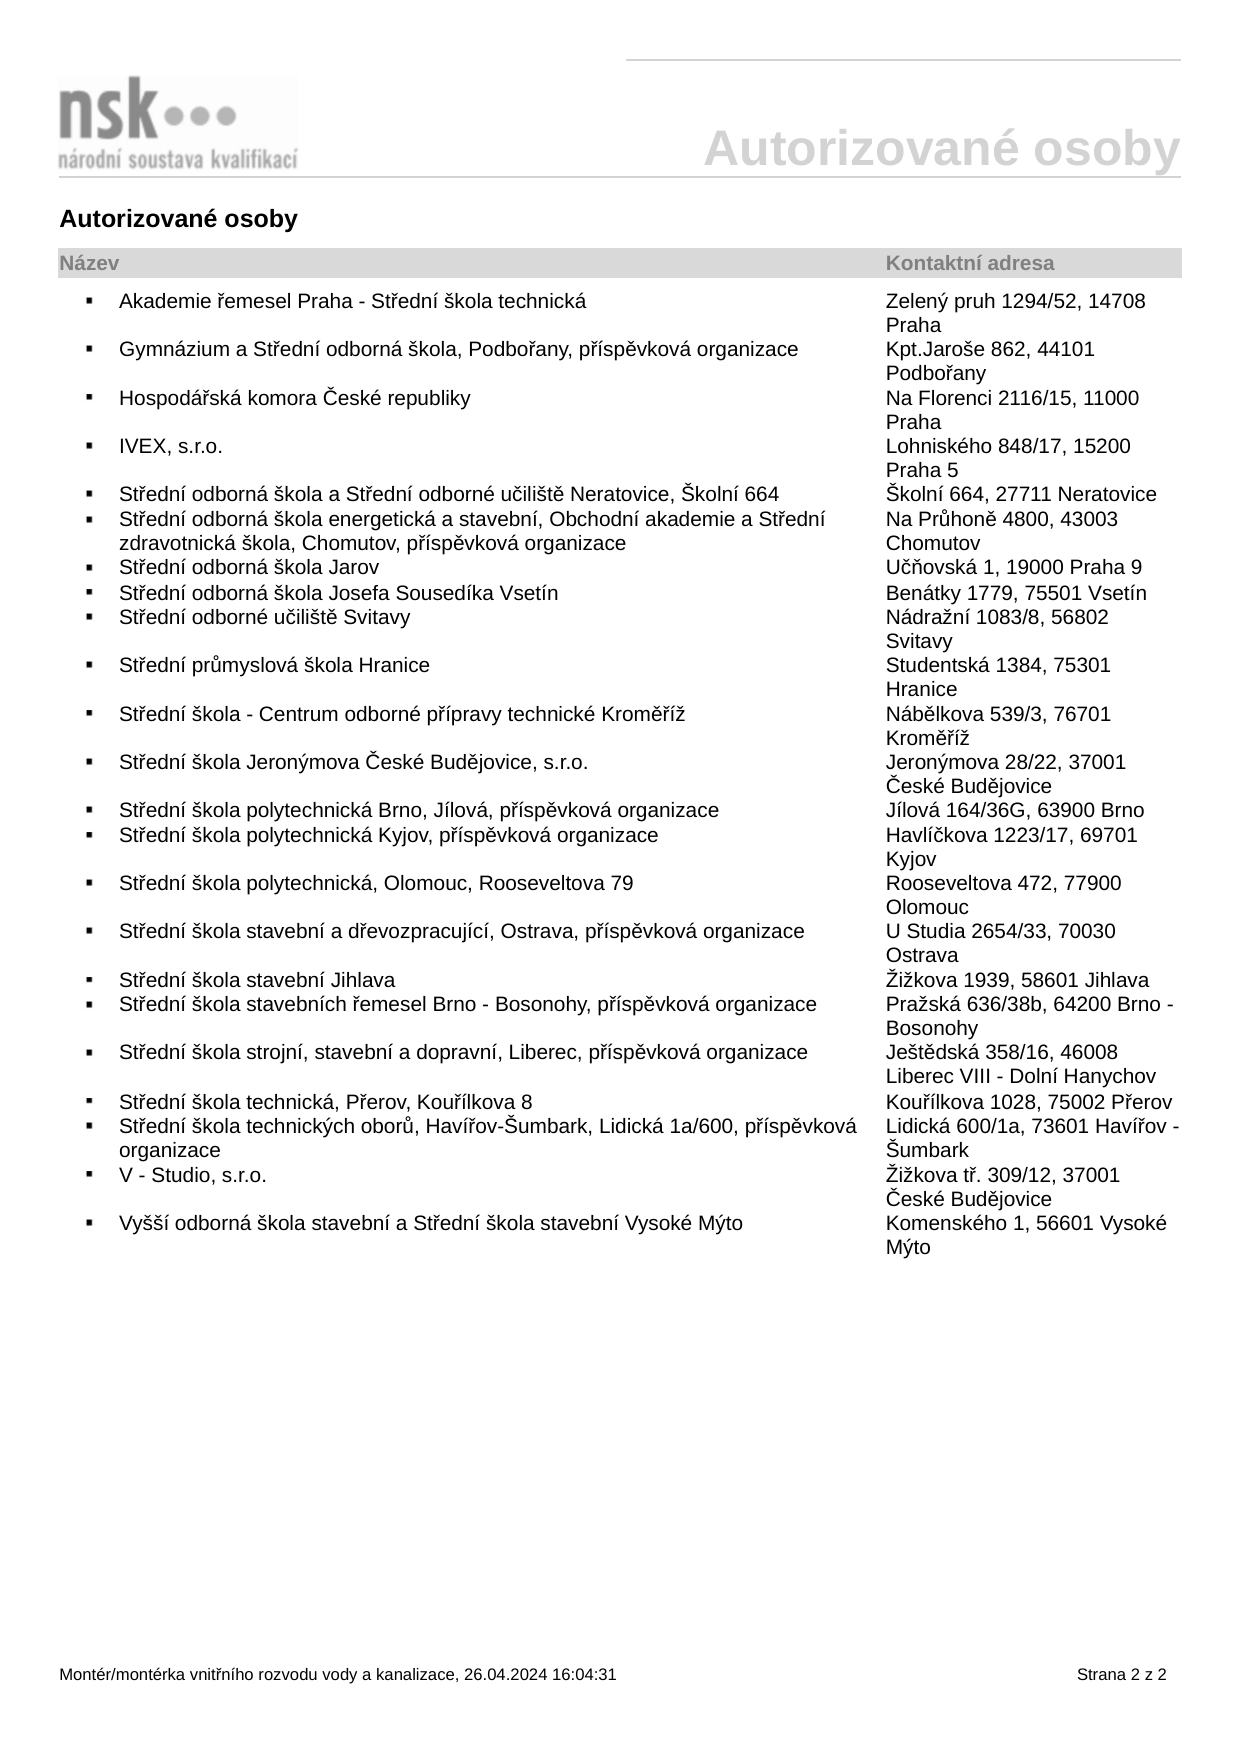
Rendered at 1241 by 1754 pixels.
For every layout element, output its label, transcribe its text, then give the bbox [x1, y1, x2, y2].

picture [59, 1211, 119, 1235]
table_cell [119, 410, 481, 434]
table_cell Gymnázium a Střední odborná škola, Podbořany, příspěvková organizace [119, 337, 886, 362]
table_cell Jeronýmova 28/22, 37001 České Budějovice [886, 750, 1181, 798]
table_cell Střední škola technických oborů, Havířov-Šumbark, Lidická 1a/600, příspěvková organizace [119, 1114, 886, 1163]
picture [59, 701, 119, 725]
picture [59, 1163, 119, 1186]
table_cell [59, 171, 119, 176]
table_cell V - Studio, s.r.o. [119, 1163, 886, 1187]
table_cell [119, 847, 481, 871]
table_cell [860, 775, 886, 798]
table_cell [860, 630, 886, 652]
table_cell [618, 726, 626, 750]
picture [59, 481, 119, 506]
picture [59, 652, 119, 677]
table_cell Benátky 1779, 75501 Vsetín [886, 581, 1181, 604]
picture [59, 823, 119, 847]
table_cell Nábělkova 539/3, 76701 Kroměříž [886, 702, 1181, 750]
table_cell [860, 362, 886, 386]
table_cell [626, 944, 860, 968]
table_cell [1167, 236, 1181, 248]
table_cell [860, 410, 886, 434]
table_cell [860, 1259, 886, 1458]
table_cell [119, 726, 481, 750]
picture [59, 1040, 119, 1065]
table_cell [59, 630, 119, 652]
table_cell [618, 362, 626, 386]
table_cell [59, 944, 119, 968]
table_cell [886, 194, 1167, 200]
picture [59, 871, 119, 895]
table_cell [626, 1458, 860, 1656]
table_cell [59, 178, 1181, 194]
table_cell [618, 1235, 626, 1259]
table_cell [626, 847, 860, 871]
table_cell [618, 775, 626, 798]
table_cell [119, 1235, 481, 1259]
table_cell [860, 1235, 886, 1259]
table_cell Rooseveltova 472, 77900 Olomouc [886, 871, 1181, 919]
table_cell Autorizované osoby [626, 61, 1181, 176]
table_cell [626, 1187, 860, 1211]
table_cell [119, 1458, 481, 1656]
table_cell [119, 775, 481, 798]
table_cell [886, 1259, 1167, 1458]
table_cell [860, 458, 886, 482]
table_cell [618, 194, 626, 200]
table_cell [481, 236, 617, 248]
table_cell [626, 278, 860, 289]
table_cell [481, 171, 617, 176]
table_cell [59, 1235, 119, 1259]
table_cell [618, 410, 626, 434]
table_cell Na Florenci 2116/15, 11000 Praha [886, 386, 1181, 434]
table_cell [119, 1066, 481, 1089]
table_cell [481, 1018, 617, 1040]
table_cell Střední škola Jeronýmova České Budějovice, s.r.o. [119, 750, 886, 775]
table_cell [618, 278, 626, 289]
table_cell [119, 236, 481, 248]
picture [59, 555, 119, 629]
picture [59, 749, 119, 774]
table_cell [626, 1259, 860, 1458]
table_cell Kontaktní adresa [886, 250, 1180, 277]
table_cell Na Průhoně 4800, 43003 Chomutov [886, 507, 1181, 555]
table_cell [119, 278, 481, 289]
table_cell [59, 1259, 119, 1458]
table_cell [59, 1066, 119, 1089]
table_cell [626, 314, 860, 337]
table_cell [860, 944, 886, 968]
table_cell [119, 630, 481, 652]
table_cell [1167, 194, 1181, 200]
table_cell Střední škola stavebních řemesel Brno - Bosonohy, příspěvková organizace [119, 992, 886, 1018]
table_cell Kouřílkova 1028, 75002 Přerov [886, 1090, 1181, 1113]
table_cell Akademie řemesel Praha - Střední škola technická [119, 289, 886, 314]
table_cell [59, 278, 119, 288]
table_cell [59, 847, 119, 871]
table_cell [1167, 1656, 1181, 1692]
table_cell Kpt.Jaroše 862, 44101 Podbořany [886, 337, 1181, 386]
table_cell [119, 1187, 481, 1211]
table_cell [119, 896, 481, 919]
table_cell [59, 194, 119, 200]
table_cell [59, 236, 119, 248]
table_cell [626, 458, 860, 482]
table_cell [119, 458, 481, 482]
table_cell Střední škola stavební a dřevozpracující, Ostrava, příspěvková organizace [119, 919, 886, 944]
table_cell [626, 236, 860, 248]
picture [59, 968, 119, 991]
table_cell [626, 1018, 860, 1040]
table_cell [860, 236, 886, 248]
table_cell [59, 1018, 119, 1040]
table_cell [860, 678, 886, 702]
picture [59, 433, 119, 458]
table_cell [481, 678, 617, 702]
table_cell [59, 314, 119, 336]
table_cell [119, 678, 481, 702]
table_cell Střední odborná škola Josefa Sousedíka Vsetín [119, 581, 886, 604]
table_cell [1167, 1458, 1181, 1656]
picture [59, 288, 119, 313]
table_cell [860, 726, 886, 750]
table_cell [886, 1458, 1167, 1656]
table_cell Střední průmyslová škola Hranice [119, 653, 886, 678]
table_cell [618, 170, 626, 176]
table_cell [618, 458, 626, 482]
table_cell [481, 896, 617, 919]
table_cell Lidická 600/1a, 73601 Havířov - Šumbark [886, 1114, 1181, 1163]
table_cell Vyšší odborná škola stavební a Střední škola stavební Vysoké Mýto [119, 1211, 886, 1235]
picture [59, 1113, 119, 1138]
picture [59, 336, 119, 361]
table_cell Střední škola technická, Přerov, Kouřílkova 8 [119, 1090, 886, 1113]
table_cell [481, 726, 617, 750]
picture [59, 507, 119, 532]
picture [59, 1089, 119, 1112]
table_cell Ještědská 358/16, 46008 Liberec VIII - Dolní Hanychov [886, 1040, 1181, 1089]
table_cell [59, 362, 119, 386]
table_cell [626, 896, 860, 919]
table_cell Střední škola polytechnická Brno, Jílová, příspěvková organizace [119, 798, 886, 823]
table_cell Učňovská 1, 19000 Praha 9 [886, 555, 1181, 581]
table_cell [481, 362, 617, 386]
picture [59, 797, 119, 822]
table_cell [59, 410, 119, 433]
table_cell [626, 194, 860, 200]
table_cell [59, 678, 119, 701]
table_cell [626, 1235, 860, 1259]
picture [57, 59, 619, 171]
table_cell [481, 775, 617, 798]
table_cell [618, 1259, 626, 1458]
table_cell [481, 410, 617, 434]
table_cell Havlíčkova 1223/17, 69701 Kyjov [886, 823, 1181, 871]
table_cell [619, 59, 626, 170]
picture [59, 992, 119, 1017]
table_cell [618, 896, 626, 919]
table_cell [626, 630, 860, 652]
table_cell [618, 1187, 626, 1211]
table_cell Střední odborná škola Jarov [119, 555, 886, 581]
table_cell IVEX, s.r.o. [119, 434, 886, 458]
table_cell [481, 1235, 617, 1259]
table_cell Autorizované osoby [59, 200, 1181, 236]
table_cell [860, 1187, 886, 1211]
table_cell [860, 896, 886, 919]
table_cell Lohniského 848/17, 15200 Praha 5 [886, 434, 1181, 482]
table_cell [481, 944, 617, 968]
table_cell Název [60, 250, 885, 277]
table_cell [119, 171, 481, 176]
table_cell [59, 458, 119, 481]
table_cell [481, 847, 617, 871]
table_cell [626, 678, 860, 702]
table_cell Strana 2 z 2 [860, 1656, 1167, 1692]
table_cell [626, 775, 860, 798]
table_cell [618, 630, 626, 652]
table_cell Střední škola polytechnická Kyjov, příspěvková organizace [119, 823, 886, 847]
table_cell [59, 532, 119, 555]
table_cell [59, 1138, 119, 1163]
table_cell [481, 458, 617, 482]
table_cell [860, 194, 886, 200]
table_cell Střední odborná škola energetická a stavební, Obchodní akademie a Střední zdravotnická škola, Chomutov, příspěvková organizace [119, 507, 886, 555]
table_cell Nádražní 1083/8, 56802 Svitavy [886, 605, 1181, 652]
table_cell [1167, 278, 1181, 289]
table_cell [618, 1066, 626, 1089]
table_cell [59, 1187, 119, 1211]
table_cell [618, 236, 626, 248]
table_cell Komenského 1, 56601 Vysoké Mýto [886, 1211, 1181, 1259]
table_cell [618, 944, 626, 968]
table_cell Školní 664, 27711 Neratovice [886, 482, 1181, 507]
table_cell [886, 236, 1167, 248]
table_cell Střední odborné učiliště Svitavy [119, 605, 886, 630]
table_cell Pražská 636/38b, 64200 Brno - Bosonohy [886, 992, 1181, 1040]
table_cell [119, 314, 481, 337]
table_cell Střední škola strojní, stavební a dopravní, Liberec, příspěvková organizace [119, 1040, 886, 1066]
table_cell [119, 944, 481, 968]
table_cell [626, 362, 860, 386]
table_cell [860, 1458, 886, 1656]
table_cell [618, 314, 626, 337]
table_cell [618, 1458, 626, 1656]
table_cell Žižkova tř. 309/12, 37001 České Budějovice [886, 1163, 1181, 1211]
table_cell [481, 1458, 617, 1656]
table_cell [59, 1458, 119, 1656]
table_cell [481, 314, 617, 337]
table_cell [860, 1066, 886, 1089]
table_cell [119, 362, 481, 386]
table_cell [481, 630, 617, 652]
table_cell [481, 1187, 617, 1211]
table_cell Střední odborná škola a Střední odborné učiliště Neratovice, Školní 664 [119, 482, 886, 507]
table_cell [1167, 1259, 1181, 1458]
table_cell Střední škola stavební Jihlava [119, 968, 886, 992]
table_cell Střední škola - Centrum odborné přípravy technické Kroměříž [119, 702, 886, 726]
picture [59, 386, 119, 409]
table_cell Jílová 164/36G, 63900 Brno [886, 798, 1181, 823]
table_cell [860, 314, 886, 337]
table_cell [481, 1259, 617, 1458]
table_cell [59, 726, 119, 749]
table_cell Zelený pruh 1294/52, 14708 Praha [886, 289, 1181, 337]
table_cell [618, 678, 626, 702]
table_cell [860, 278, 886, 289]
table_cell Montér/montérka vnitřního rozvodu vody a kanalizace, 26.04.2024 16:04:31 [59, 1656, 860, 1692]
table_cell [59, 775, 119, 797]
table_cell [860, 1018, 886, 1040]
table_cell Střední škola polytechnická, Olomouc, Rooseveltova 79 [119, 871, 886, 896]
table_cell [481, 1066, 617, 1089]
table_cell [860, 847, 886, 871]
table_cell [481, 278, 617, 289]
table_cell [119, 194, 481, 200]
table_cell [626, 1066, 860, 1089]
table_cell [618, 847, 626, 871]
table_cell [119, 1018, 481, 1040]
table_cell U Studia 2654/33, 70030 Ostrava [886, 919, 1181, 968]
table_cell Studentská 1384, 75301 Hranice [886, 653, 1181, 702]
table_cell Hospodářská komora České republiky [119, 386, 886, 410]
table_cell [626, 410, 860, 434]
table_cell [481, 194, 617, 200]
table_cell [618, 1018, 626, 1040]
table_cell [886, 278, 1167, 289]
table_cell [626, 726, 860, 750]
table_cell Žižkova 1939, 58601 Jihlava [886, 968, 1181, 992]
table_cell [59, 896, 119, 918]
table_cell [119, 1259, 481, 1458]
picture [59, 918, 119, 943]
